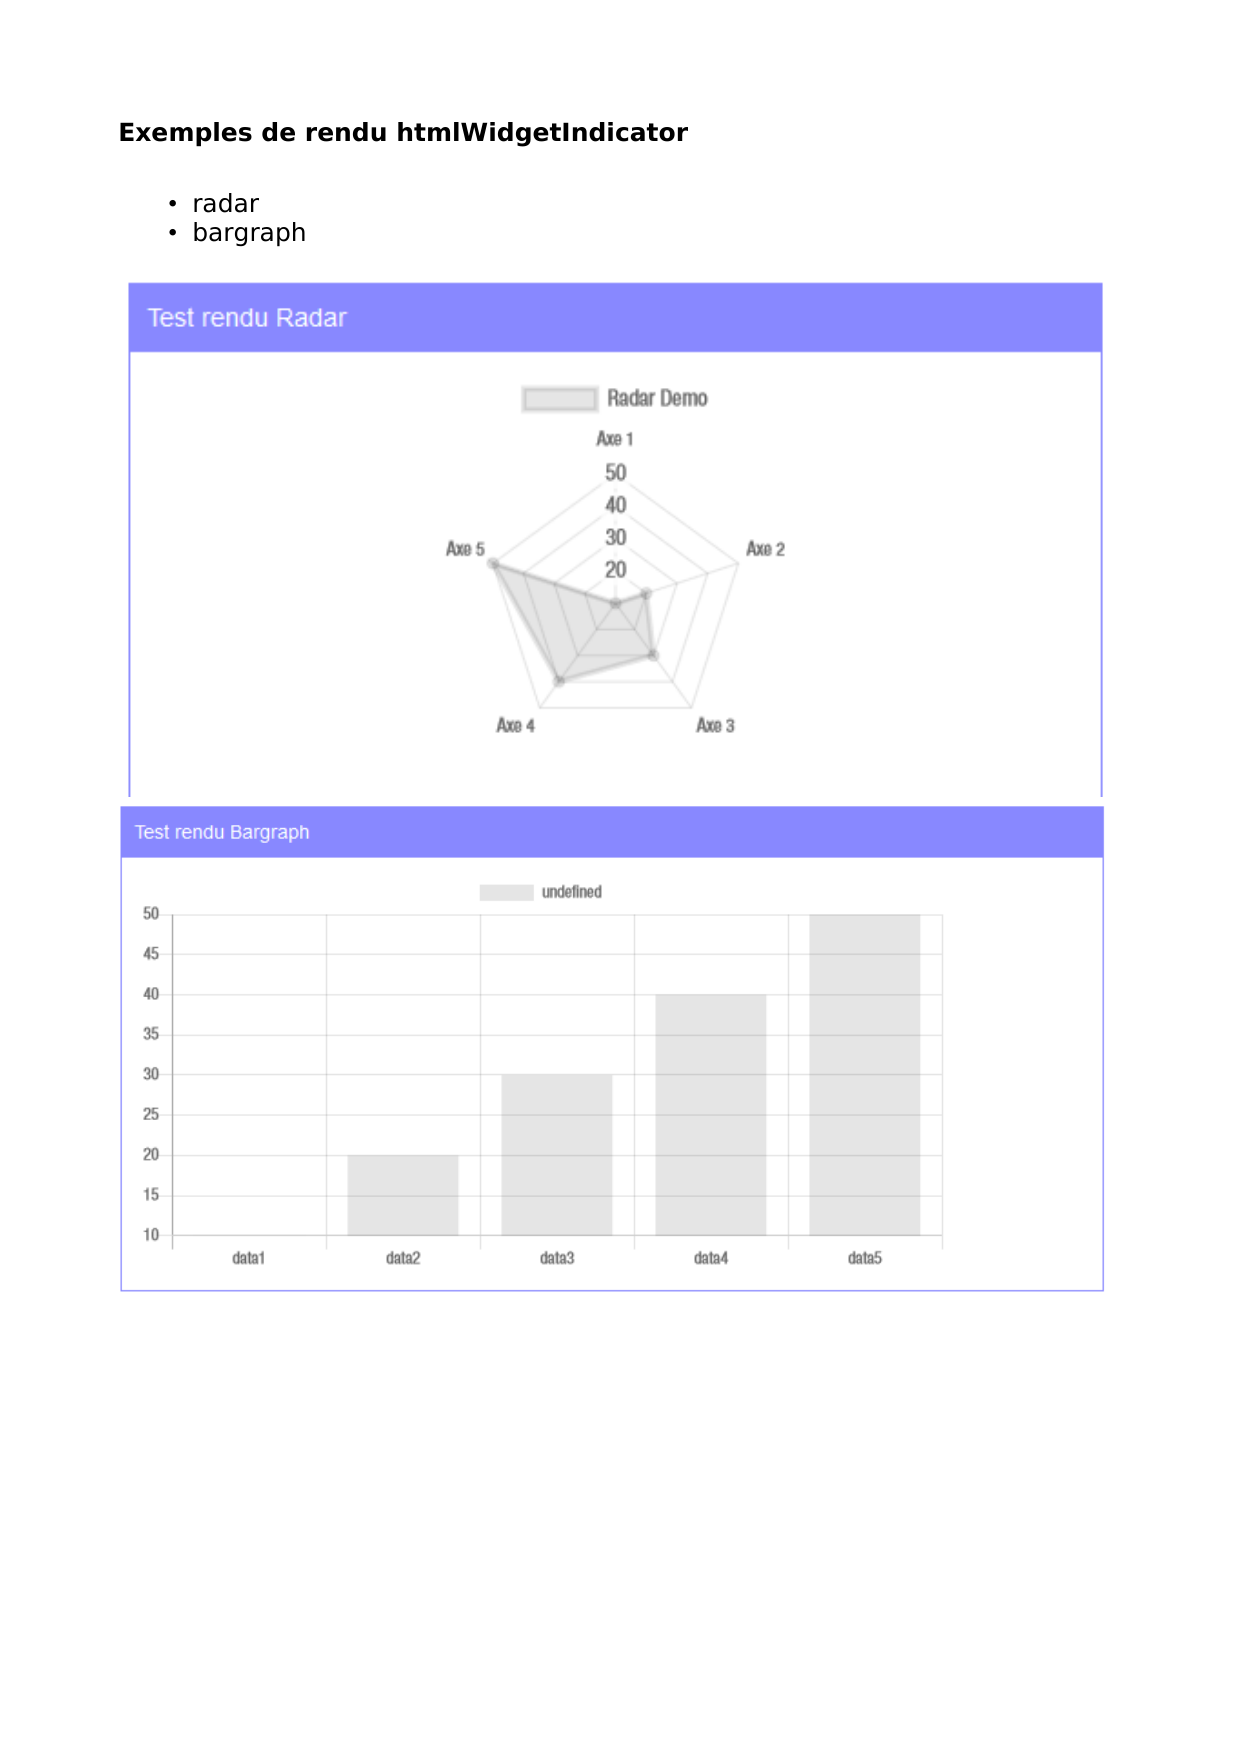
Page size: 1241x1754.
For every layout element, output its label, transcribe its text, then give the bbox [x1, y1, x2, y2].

picture [118, 277, 1123, 1297]
list bargraph [177, 218, 1122, 248]
subtitle Exemples de rendu htmlWidgetIndicator [118, 118, 1122, 147]
list radar [177, 189, 1122, 218]
